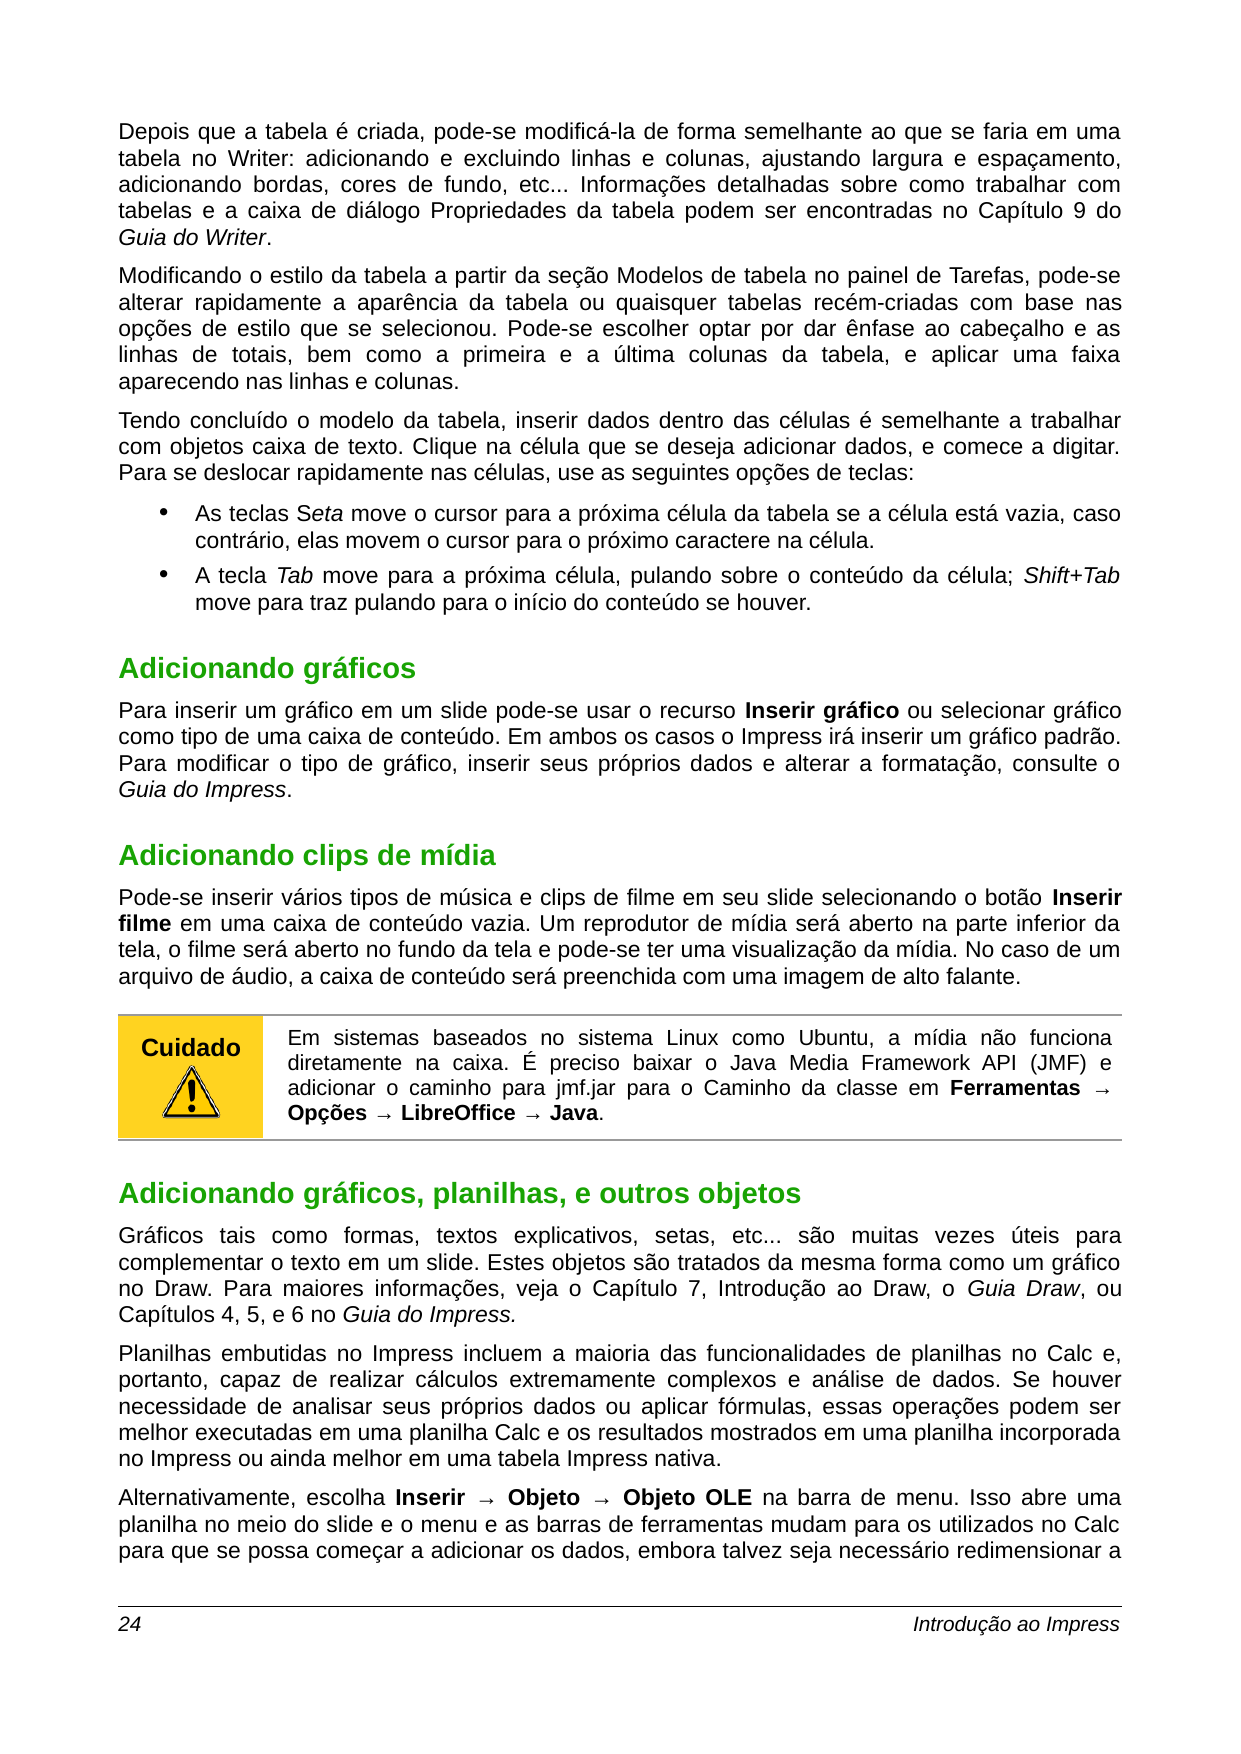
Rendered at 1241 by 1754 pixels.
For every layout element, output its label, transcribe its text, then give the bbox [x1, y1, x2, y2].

text Modificando o estilo da tabela a partir da seção Modelos de tabela no painel de Tarefas, pode-se alterar rapidamente a aparência da tabela ou quaisquer tabelas recém-criadas com base nas opções de estilo que se selecionou. Pode-se escolher optar por dar ênfase ao cabeçalho e as linhas de totais, bem como a primeira e a última colunas da tabela, e aplicar uma faixa aparecendo nas linhas e colunas. [118, 262, 1122, 394]
list As teclas Seta move o cursor para a próxima célula da tabela se a célula está vazia, caso contrário, elas movem o cursor para o próximo caractere na célula. [156, 498, 1122, 554]
picture [158, 1061, 224, 1122]
subtitle Adicionando gráficos, planilhas, e outros objetos [118, 1176, 1122, 1210]
subtitle Adicionando gráficos [118, 651, 1122, 684]
text Tendo concluído o modelo da tabela, inserir dados dentro das células é semelhante a trabalhar com objetos caixa de texto. Clique na célula que se deseja adicionar dados, e comece a digitar. Para se deslocar rapidamente nas células, use as seguintes opções de teclas: [118, 407, 1122, 486]
text Planilhas embutidas no Impress incluem a maioria das funcionalidades de planilhas no Calc e, portanto, capaz de realizar cálculos extremamente complexos e análise de dados. Se houver necessidade de analisar seus próprios dados ou aplicar fórmulas, essas operações podem ser melhor executadas em uma planilha Calc e os resultados mostrados em uma planilha incorporada no Impress ou ainda melhor em uma tabela Impress nativa. [118, 1340, 1122, 1472]
text Pode-se inserir vários tipos de música e clips de filme em seu slide selecionando o botão Inserir filme em uma caixa de conteúdo vazia. Um reprodutor de mídia será aberto na parte inferior da tela, o filme será aberto no fundo da tela e pode-se ter uma visualização da mídia. No caso de um arquivo de áudio, a caixa de conteúdo será preenchida com uma imagem de alto falante. [118, 884, 1122, 989]
text Para inserir um gráfico em um slide pode-se usar o recurso Inserir gráfico ou selecionar gráfico como tipo de uma caixa de conteúdo. Em ambos os casos o Impress irá inserir um gráfico padrão. Para modificar o tipo de gráfico, inserir seus próprios dados e alterar a formatação, consulte o Guia do Impress. [118, 697, 1122, 802]
text Alternativamente, escolha Inserir → Objeto → Objeto OLE na barra de menu. Isso abre uma planilha no meio do slide e o menu e as barras de ferramentas mudam para os utilizados no Calc para que se possa começar a adicionar os dados, embora talvez seja necessário redimensionar a [118, 1484, 1122, 1563]
subtitle Adicionando clips de mídia [118, 838, 1122, 871]
table_header Cuidado [118, 1016, 263, 1138]
table_header Em sistemas baseados no sistema Linux como Ubuntu, a mídia não funciona diretamente na caixa. É preciso baixar o Java Media Framework API (JMF) e adicionar o caminho para jmf.jar para o Caminho da classe em Ferramentas → Opções → LibreOffice → Java. [264, 1016, 1122, 1138]
list A tecla Tab move para a próxima célula, pulando sobre o conteúdo da célula; Shift+Tab move para traz pulando para o início do conteúdo se houver. [156, 560, 1122, 616]
text Gráficos tais como formas, textos explicativos, setas, etc... são muitas vezes úteis para complementar o texto em um slide. Estes objetos são tratados da mesma forma como um gráfico no Draw. Para maiores informações, veja o Capítulo 7, Introdução ao Draw, o Guia Draw, ou Capítulos 4, 5, e 6 no Guia do Impress. [118, 1222, 1122, 1327]
text Depois que a tabela é criada, pode-se modificá-la de forma semelhante ao que se faria em uma tabela no Writer: adicionando e excluindo linhas e colunas, ajustando largura e espaçamento, adicionando bordas, cores de fundo, etc... Informações detalhadas sobre como trabalhar com tabelas e a caixa de diálogo Propriedades da tabela podem ser encontradas no Capítulo 9 do Guia do Writer. [118, 118, 1122, 250]
